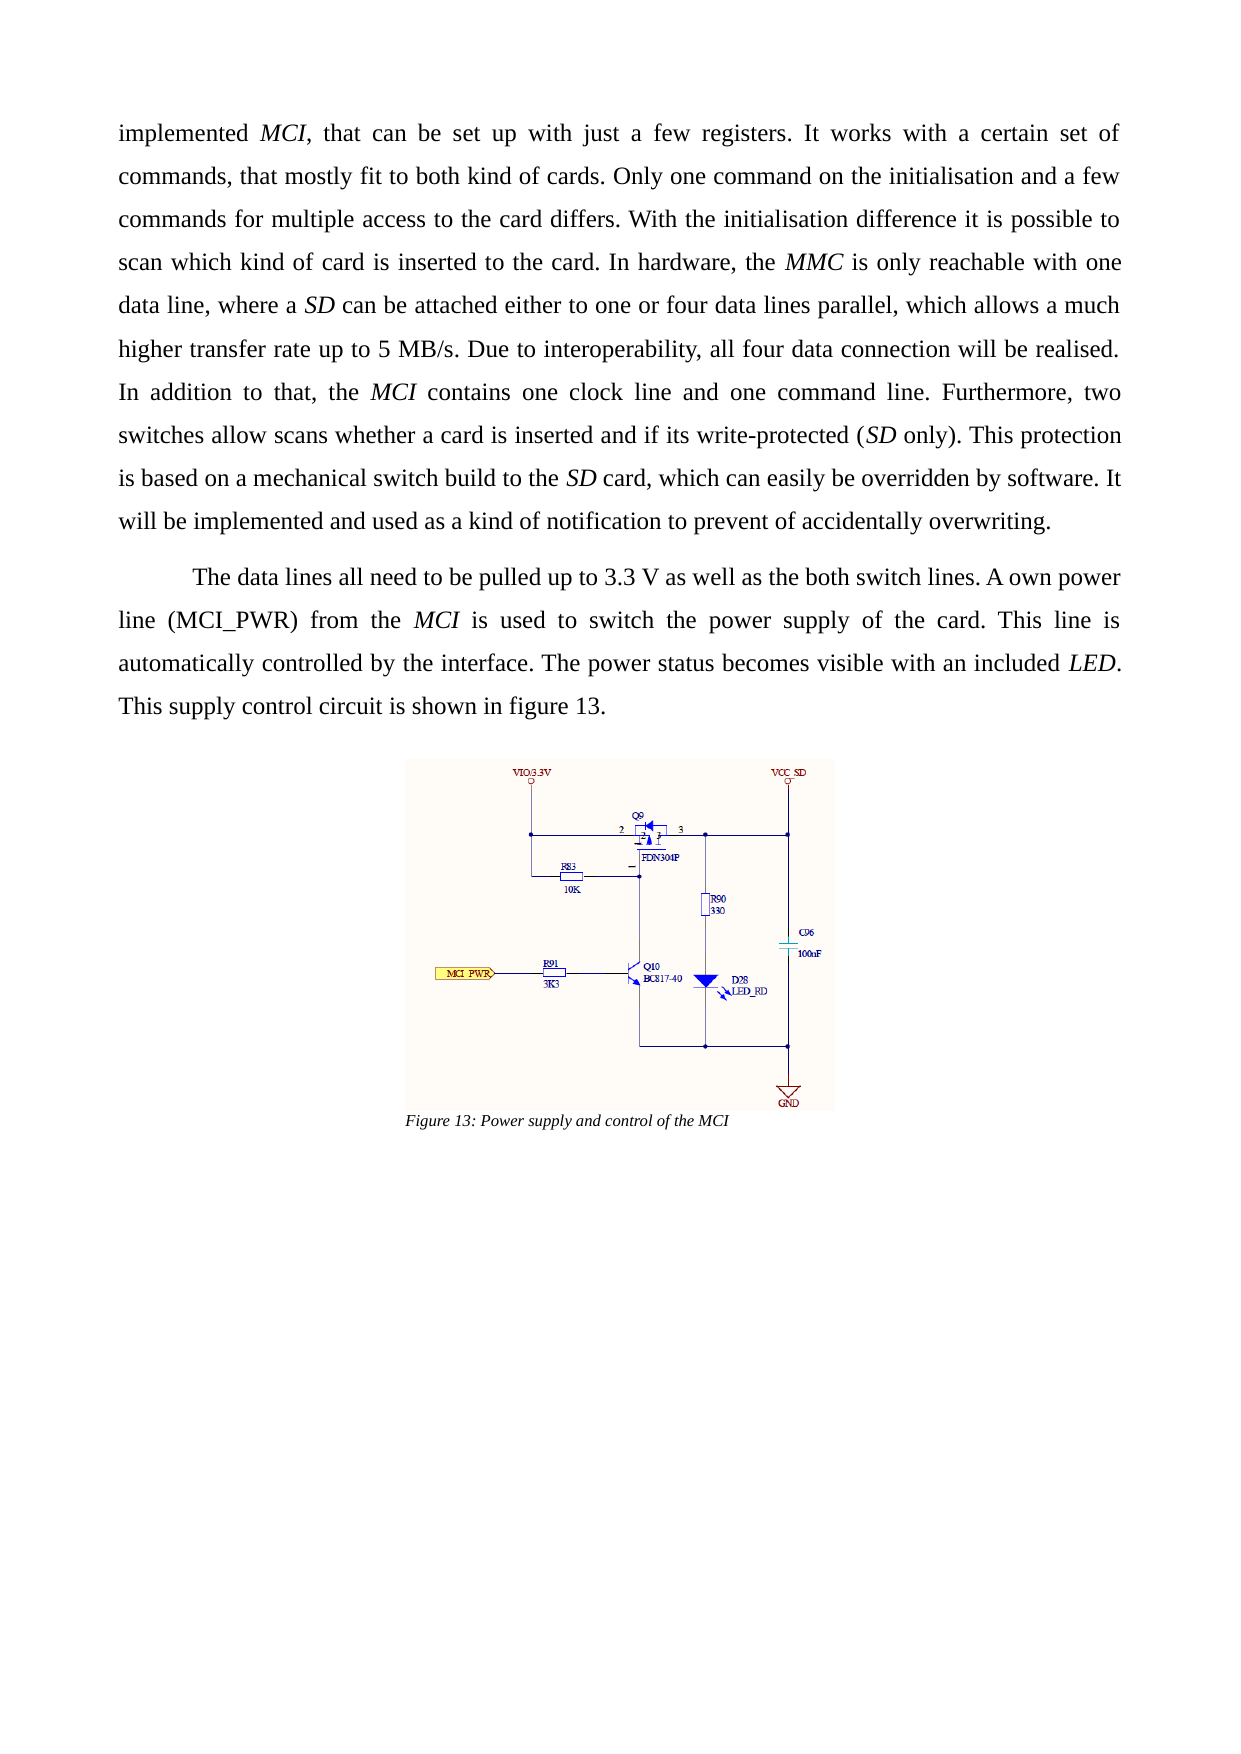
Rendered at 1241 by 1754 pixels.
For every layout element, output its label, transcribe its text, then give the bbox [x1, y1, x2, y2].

picture [405, 759, 835, 1111]
text The data lines all need to be pulled up to 3.3 V as well as the both switch lines. A own power line (MCI_PWR) from the MCI is used to switch the power supply of the card. This line is automatically controlled by the interface. The power status becomes visible with an included LED. This supply control circuit is shown in figure 13. [118, 562, 1122, 720]
text Figure 13: Power supply and control of the MCI [405, 1111, 835, 1130]
text implemented MCI, that can be set up with just a few registers. It works with a certain set of commands, that mostly fit to both kind of cards. Only one command on the initialisation and a few commands for multiple access to the card differs. With the initialisation difference it is possible to scan which kind of card is inserted to the card. In hardware, the MMC is only reachable with one data line, where a SD can be attached either to one or four data lines parallel, which allows a much higher transfer rate up to 5 MB/s. Due to interoperability, all four data connection will be realised. In addition to that, the MCI contains one clock line and one command line. Furthermore, two switches allow scans whether a card is inserted and if its write-protected (SD only). This protection is based on a mechanical switch build to the SD card, which can easily be overridden by software. It will be implemented and used as a kind of notification to prevent of accidentally overwriting. [118, 118, 1122, 535]
